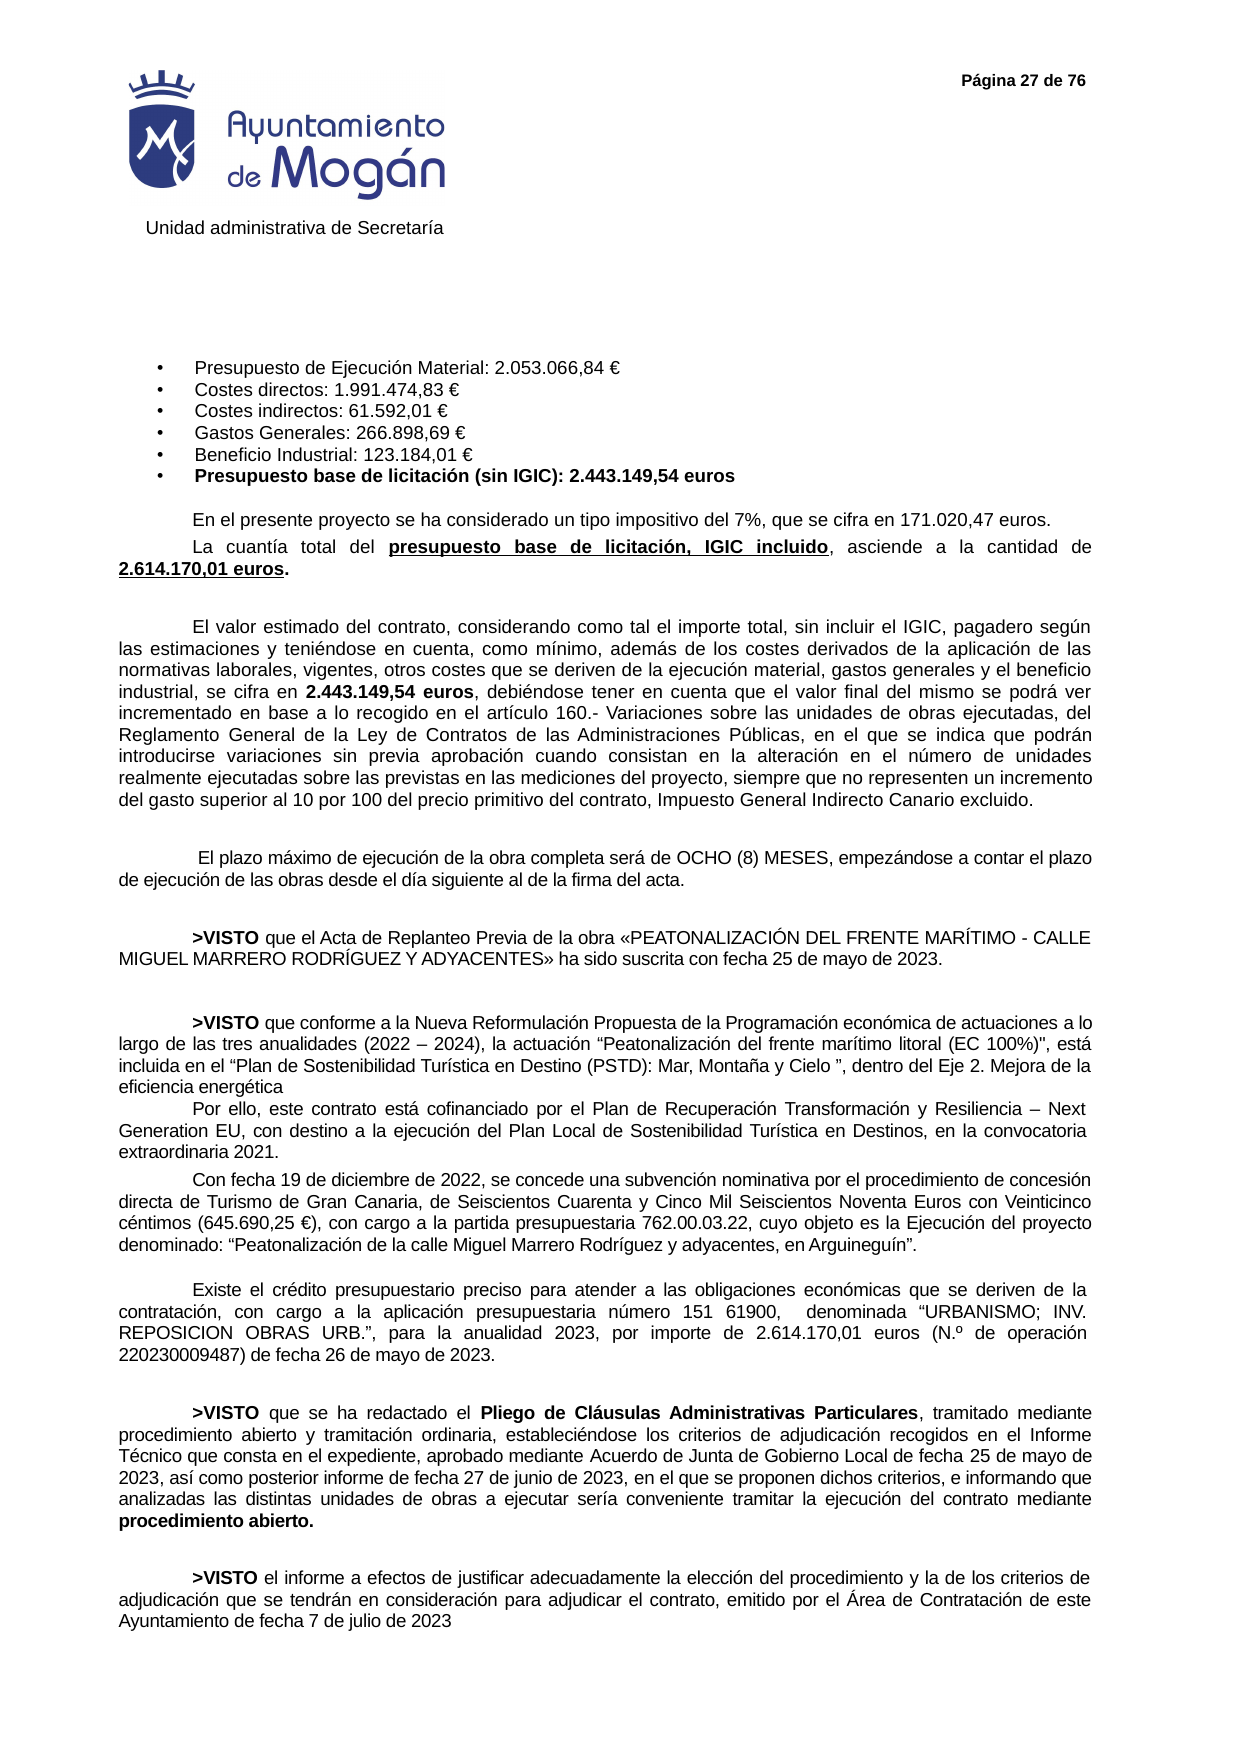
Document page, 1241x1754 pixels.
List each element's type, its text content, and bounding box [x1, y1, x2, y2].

text >VISTO que conforme a la Nueva Reformulación Propuesta de la Programación económica de actuaciones a lo largo de las tres anualidades (2022 – 2024), la actuación “Peatonalización del frente marítimo litoral (EC 100%)", está incluida en el “Plan de Sostenibilidad Turística en Destino (PSTD): Mar, Montaña y Cielo ”, dentro del Eje 2. Mejora de la eficiencia energética [118, 1012, 1092, 1098]
list Gastos Generales: 266.898,69 € [157, 422, 1092, 443]
text El valor estimado del contrato, considerando como tal el importe total, sin incluir el IGIC, pagadero según las estimaciones y teniéndose en cuenta, como mínimo, además de los costes derivados de la aplicación de las normativas laborales, vigentes, otros costes que se deriven de la ejecución material, gastos generales y el beneficio industrial, se cifra en 2.443.149,54 euros, debiéndose tener en cuenta que el valor final del mismo se podrá ver incrementado en base a lo recogido en el artículo 160.- Variaciones sobre las unidades de obras ejecutadas, del Reglamento General de la Ley de Contratos de las Administraciones Públicas, en el que se indica que podrán introducirse variaciones sin previa aprobación cuando consistan en la alteración en el número de unidades realmente ejecutadas sobre las previstas en las mediciones del proyecto, siempre que no representen un incremento del gasto superior al 10 por 100 del precio primitivo del contrato, Impuesto General Indirecto Canario excluido. [118, 616, 1092, 810]
text La cuantía total del presupuesto base de licitación, IGIC incluido, asciende a la cantidad de 2.614.170,01 euros. [118, 536, 1092, 579]
text Existe el crédito presupuestario preciso para atender a las obligaciones económicas que se deriven de la contratación, con cargo a la aplicación presupuestaria número 151 61900, denominada “URBANISMO; INV. REPOSICION OBRAS URB.”, para la anualidad 2023, por importe de 2.614.170,01 euros (N.º de operación 220230009487) de fecha 26 de mayo de 2023. [118, 1279, 1088, 1365]
text Con fecha 19 de diciembre de 2022, se concede una subvención nominativa por el procedimiento de concesión directa de Turismo de Gran Canaria, de Seiscientos Cuarenta y Cinco Mil Seiscientos Noventa Euros con Veinticinco céntimos (645.690,25 €), con cargo a la partida presupuestaria 762.00.03.22, cuyo objeto es la Ejecución del proyecto denominado: “Peatonalización de la calle Miguel Marrero Rodríguez y adyacentes, en Arguineguín”. [118, 1169, 1092, 1255]
picture [128, 70, 445, 206]
text El plazo máximo de ejecución de la obra completa será de OCHO (8) MESES, empezándose a contar el plazo de ejecución de las obras desde el día siguiente al de la firma del acta. [118, 847, 1092, 890]
text Por ello, este contrato está cofinanciado por el Plan de Recuperación Transformación y Resiliencia – Next Generation EU, con destino a la ejecución del Plan Local de Sostenibilidad Turística en Destinos, en la convocatoria extraordinaria 2021. [118, 1098, 1088, 1163]
text >VISTO el informe a efectos de justificar adecuadamente la elección del procedimiento y la de los criterios de adjudicación que se tendrán en consideración para adjudicar el contrato, emitido por el Área de Contratación de este Ayuntamiento de fecha 7 de julio de 2023 [118, 1567, 1092, 1632]
list Presupuesto base de licitación (sin IGIC): 2.443.149,54 euros [157, 465, 1092, 487]
list Presupuesto de Ejecución Material: 2.053.066,84 € [157, 357, 1092, 378]
text En el presente proyecto se ha considerado un tipo impositivo del 7%, que se cifra en 171.020,47 euros. [118, 508, 1092, 530]
text >VISTO que el Acta de Replanteo Previa de la obra «PEATONALIZACIÓN DEL FRENTE MARÍTIMO - CALLE MIGUEL MARRERO RODRÍGUEZ Y ADYACENTES» ha sido suscrita con fecha 25 de mayo de 2023. [118, 927, 1092, 970]
list Costes directos: 1.991.474,83 € [157, 378, 1092, 400]
text >VISTO que se ha redactado el Pliego de Cláusulas Administrativas Particulares, tramitado mediante procedimiento abierto y tramitación ordinaria, estableciéndose los criterios de adjudicación recogidos en el Informe Técnico que consta en el expediente, aprobado mediante Acuerdo de Junta de Gobierno Local de fecha 25 de mayo de 2023, así como posterior informe de fecha 27 de junio de 2023, en el que se proponen dichos criterios, e informando que analizadas las distintas unidades de obras a ejecutar sería conveniente tramitar la ejecución del contrato mediante procedimiento abierto. [118, 1402, 1092, 1531]
list Costes indirectos: 61.592,01 € [157, 400, 1092, 422]
list Beneficio Industrial: 123.184,01 € [157, 443, 1092, 465]
